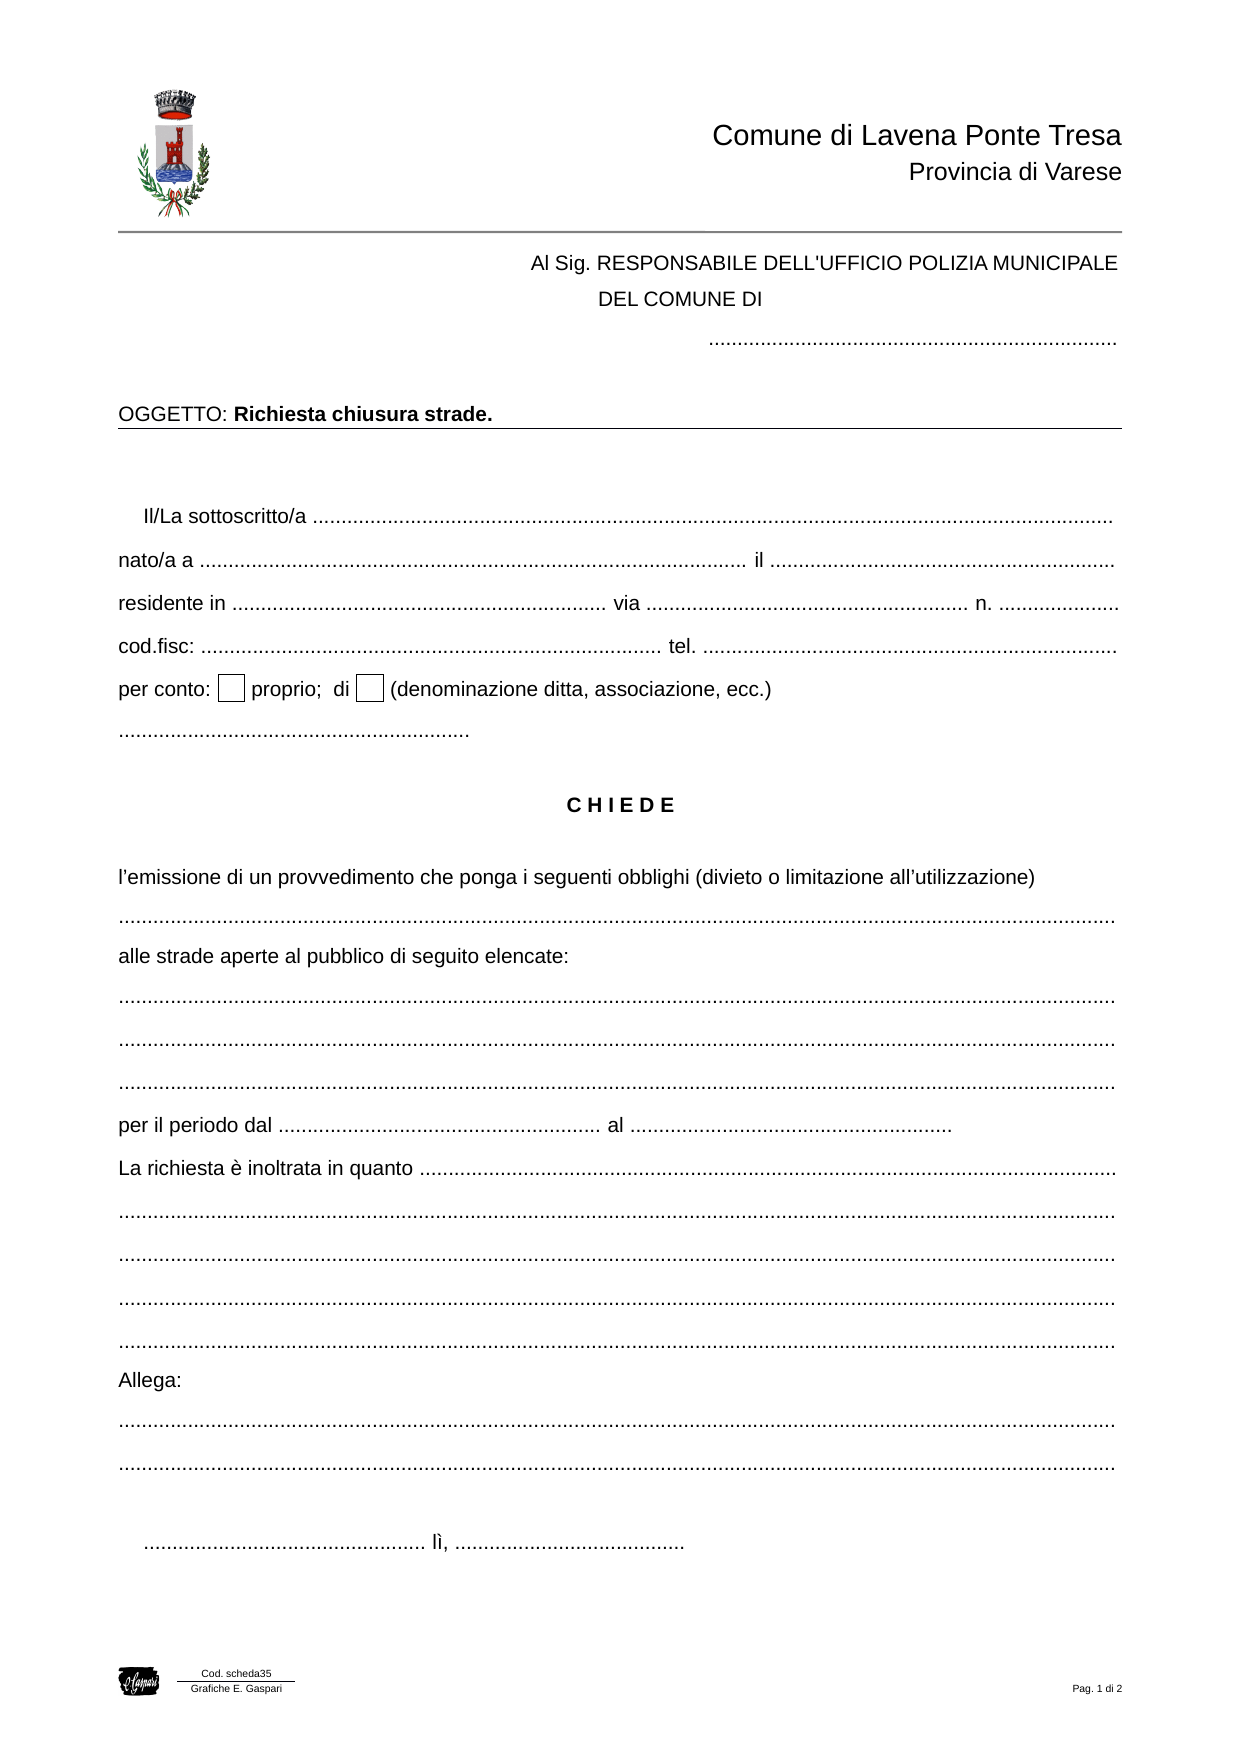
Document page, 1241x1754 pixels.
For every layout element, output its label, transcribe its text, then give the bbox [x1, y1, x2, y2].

text per conto: proprio; di (denominazione ditta, associazione, ecc.) ............................................................. [118, 673, 1122, 742]
text cod.fisc: ................................................................................ tel. ........................................................................ [118, 630, 1122, 659]
text ............................................................................................................................................................................. [118, 1195, 1122, 1224]
text Il/La sottoscritto/a ........................................................................................................................................... [118, 501, 1122, 529]
text ............................................................................................................................................................................. [118, 1238, 1122, 1267]
text ............................................................................................................................................................................. [118, 1066, 1122, 1095]
text La richiesta è inoltrata in quanto ......................................................................................................................... [118, 1152, 1122, 1181]
text nato/a a ............................................................................................... il ............................................................ [118, 544, 1122, 572]
text OGGETTO: Richiesta chiusura strade. [118, 402, 1122, 428]
text ............................................................................................................................................................................. [118, 980, 1122, 1008]
text Allega: [118, 1368, 1122, 1392]
text per il periodo dal ........................................................ al ........................................................ [118, 1109, 1122, 1138]
text alle strade aperte al pubblico di seguito elencate: [118, 944, 1122, 968]
text ............................................................................................................................................................................. [118, 1325, 1122, 1353]
text ............................................................................................................................................................................. [118, 1023, 1122, 1052]
text residente in ................................................................. via ........................................................ n. ..................... [118, 587, 1122, 616]
text ............................................................................................................................................................................. [118, 1282, 1122, 1310]
text ............................................................................................................................................................................. [118, 1404, 1122, 1432]
text ....................................................................... [708, 322, 1122, 351]
text ................................................. lì, ........................................ [143, 1526, 1122, 1555]
text l’emissione di un provvedimento che ponga i seguenti obblighi (divieto o limitazione all’utilizzazione) ............................................................................................................................................................................. [118, 865, 1122, 929]
text Provincia di Varese [224, 157, 1122, 185]
text C H I E D E [118, 793, 1122, 817]
picture [122, 87, 224, 219]
text Al Sig. RESPONSABILE DELL'UFFICIO POLIZIA MUNICIPALE [531, 251, 1122, 274]
text ............................................................................................................................................................................. [118, 1447, 1122, 1476]
text Comune di Lavena Ponte Tresa [224, 118, 1122, 152]
picture [118, 1666, 160, 1696]
text DEL COMUNE DI [598, 287, 1122, 311]
